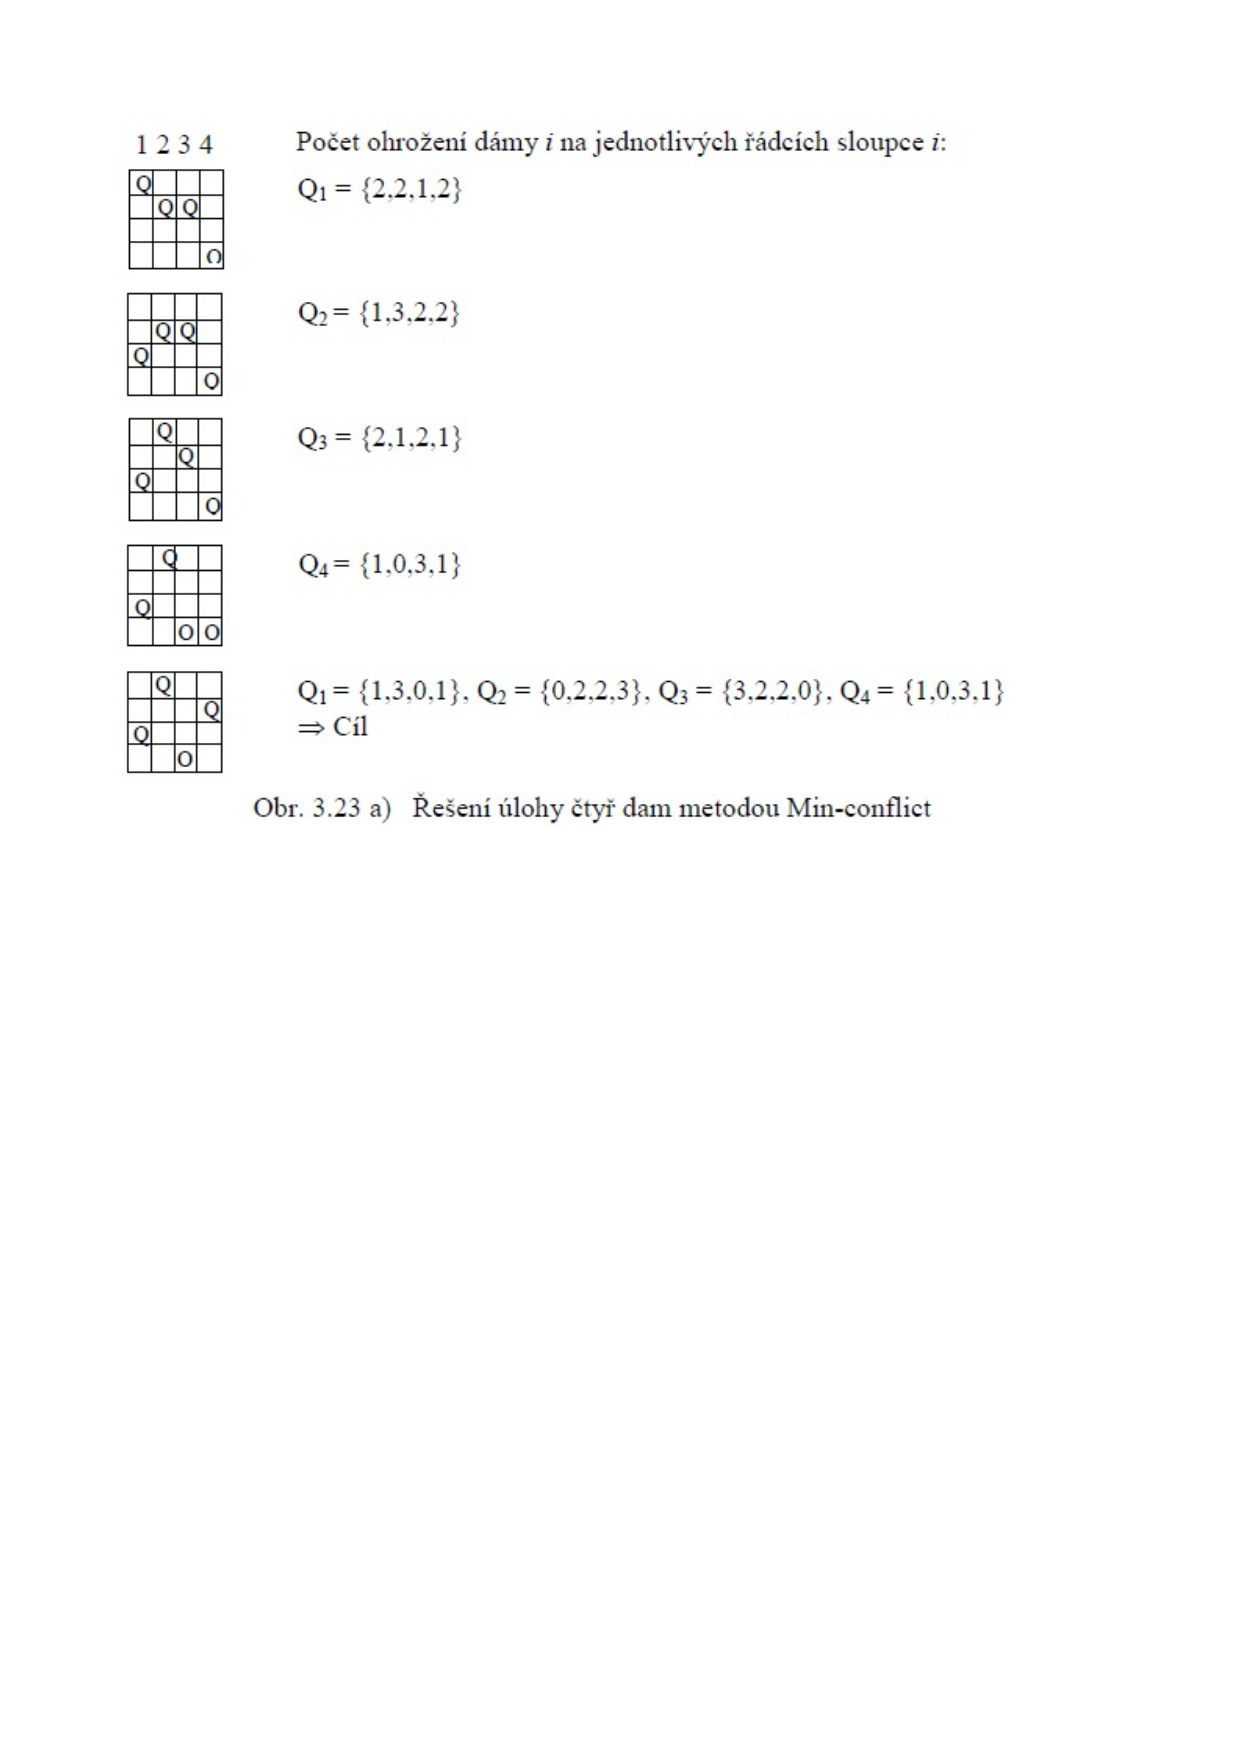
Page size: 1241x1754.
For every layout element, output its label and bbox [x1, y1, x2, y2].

picture [118, 118, 1008, 828]
